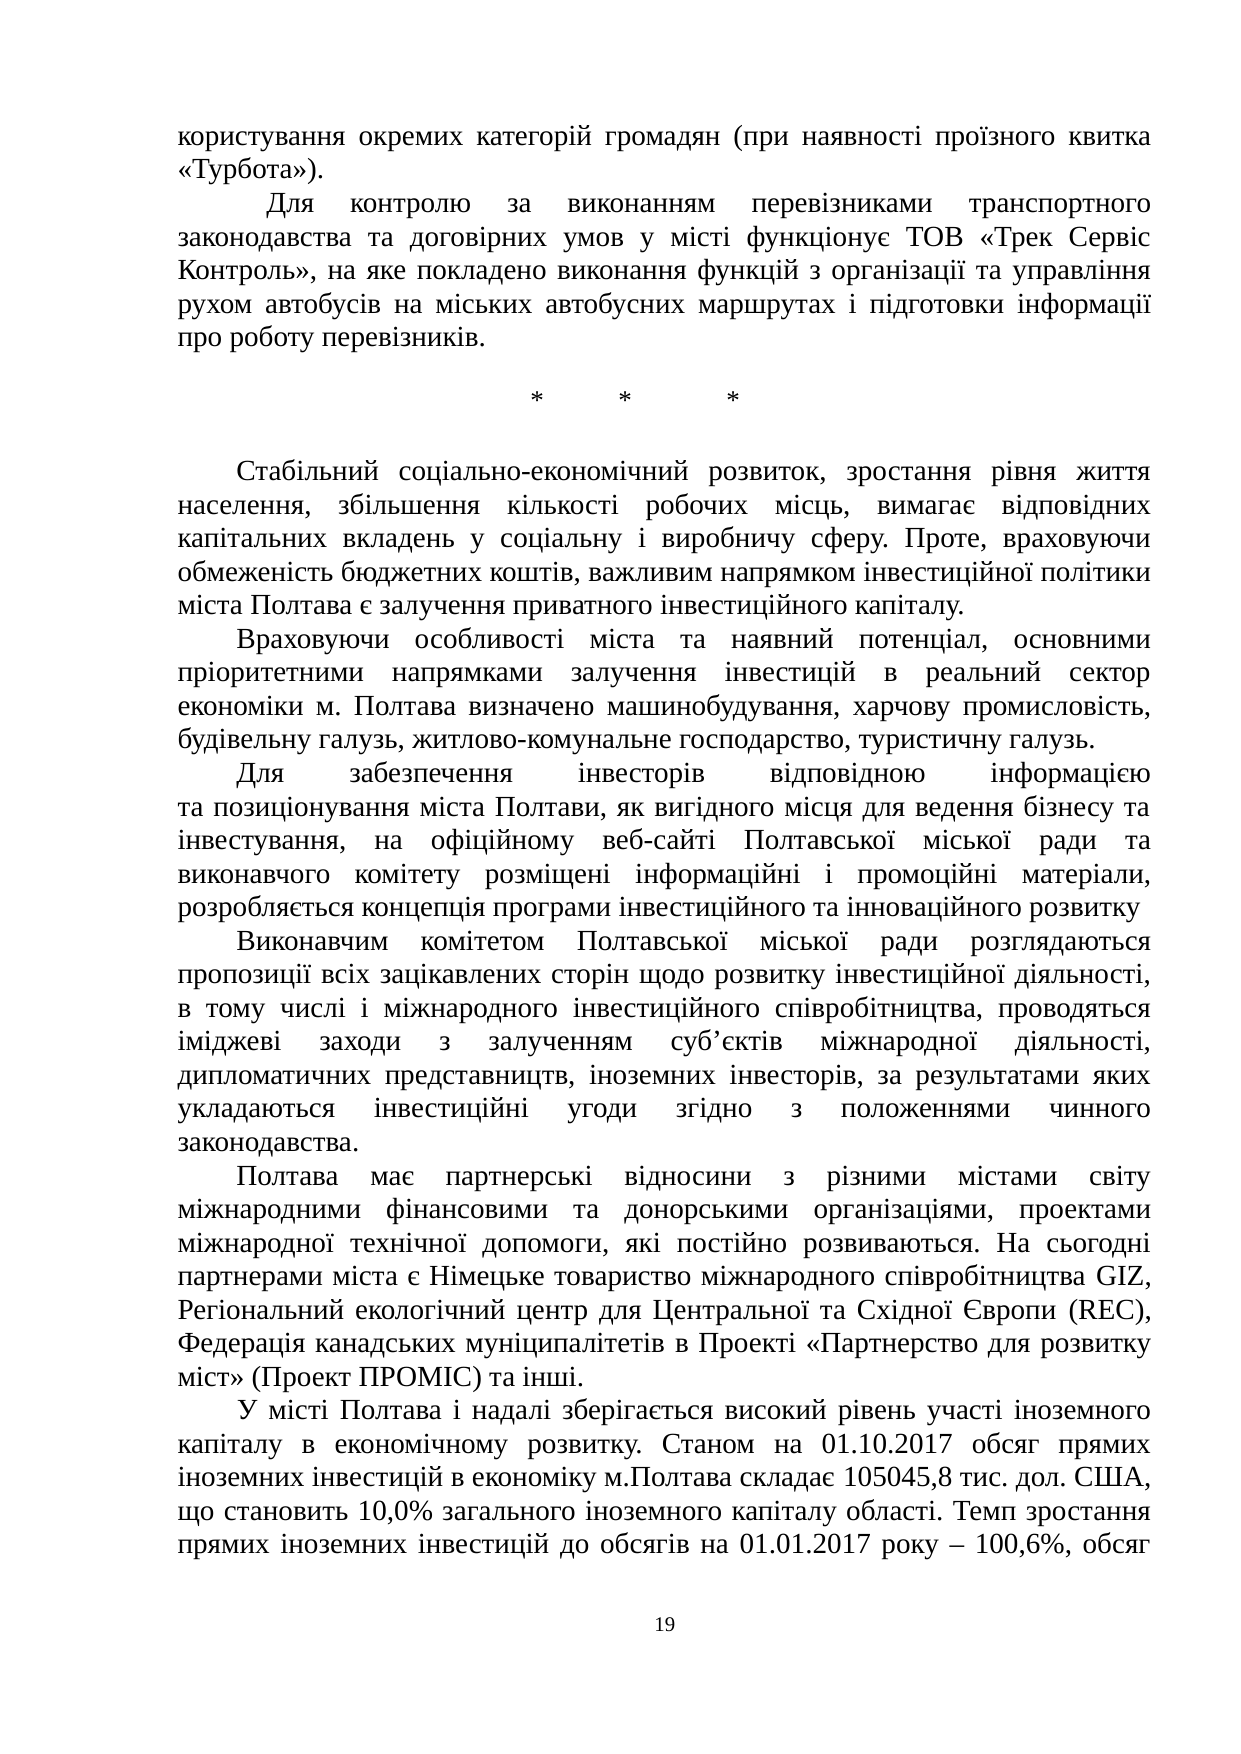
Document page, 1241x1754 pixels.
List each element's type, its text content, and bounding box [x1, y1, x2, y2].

text Стабільний соціально-економічний розвиток, зростання рівня життя населення, збільшення кількості робочих місць, вимагає відповідних капітальних вкладень у соціальну і виробничу сферу. Проте, враховуючи обмеженість бюджетних коштів, важливим напрямком інвестиційної політики міста Полтава є залучення приватного інвестиційного капіталу. [177, 453, 1152, 621]
text * * * [177, 384, 1152, 415]
text Виконавчим комітетом Полтавської міської ради розглядаються пропозиції всіх зацікавлених сторін щодо розвитку інвестиційної діяльності, в тому числі і міжнародного інвестиційного співробітництва, проводяться іміджеві заходи з залученням суб’єктів міжнародної діяльності, дипломатичних представництв, іноземних інвесторів, за результатами яких укладаються інвестиційні угоди згідно з положеннями чинного законодавства. [177, 923, 1152, 1158]
text Для контролю за виконанням перевізниками транспортного законодавства та договірних умов у місті функціонує ТОВ «Трек Сервіс Контроль», на яке покладено виконання функцій з організації та управління рухом автобусів на міських автобусних маршрутах і підготовки інформації про роботу перевізників. [177, 185, 1152, 353]
text користування окремих категорій громадян (при наявності проїзного квитка «Турбота»). [177, 118, 1152, 185]
text Для забезпечення інвесторів відповідною інформацією та позиціонування міста Полтави, як вигідного місця для ведення бізнесу та інвестування, на офіційному веб-сайті Полтавської міської ради та виконавчого комітету розміщені інформаційні і промоційні матеріали, розробляється концепція програми інвестиційного та інноваційного розвитку [177, 755, 1152, 923]
text У місті Полтава і надалі зберігається високий рівень участі іноземного капіталу в економічному розвитку. Станом на 01.10.2017 обсяг прямих іноземних інвестицій в економіку м.Полтава складає 105045,8 тис. дол. США, що становить 10,0% загального іноземного капіталу області. Темп зростання прямих іноземних інвестицій до обсягів на 01.01.2017 року – 100,6%, обсяг [177, 1392, 1152, 1560]
text Враховуючи особливості міста та наявний потенціал, основними пріоритетними напрямками залучення інвестицій в реальний сектор економіки м. Полтава визначено машинобудування, харчову промисловість, будівельну галузь, житлово-комунальне господарство, туристичну галузь. [177, 621, 1152, 755]
text Полтава має партнерські відносини з різними містами світу міжнародними фінансовими та донорськими організаціями, проектами міжнародної технічної допомоги, які постійно розвиваються. На сьогодні партнерами міста є Німецьке товариство міжнародного співробітництва GIZ, Регіональний екологічний центр для Центральної та Східної Європи (REC), Федерація канадських муніципалітетів в Проекті «Партнерство для розвитку міст» (Проект ПРОМІС) та інші. [177, 1158, 1152, 1392]
